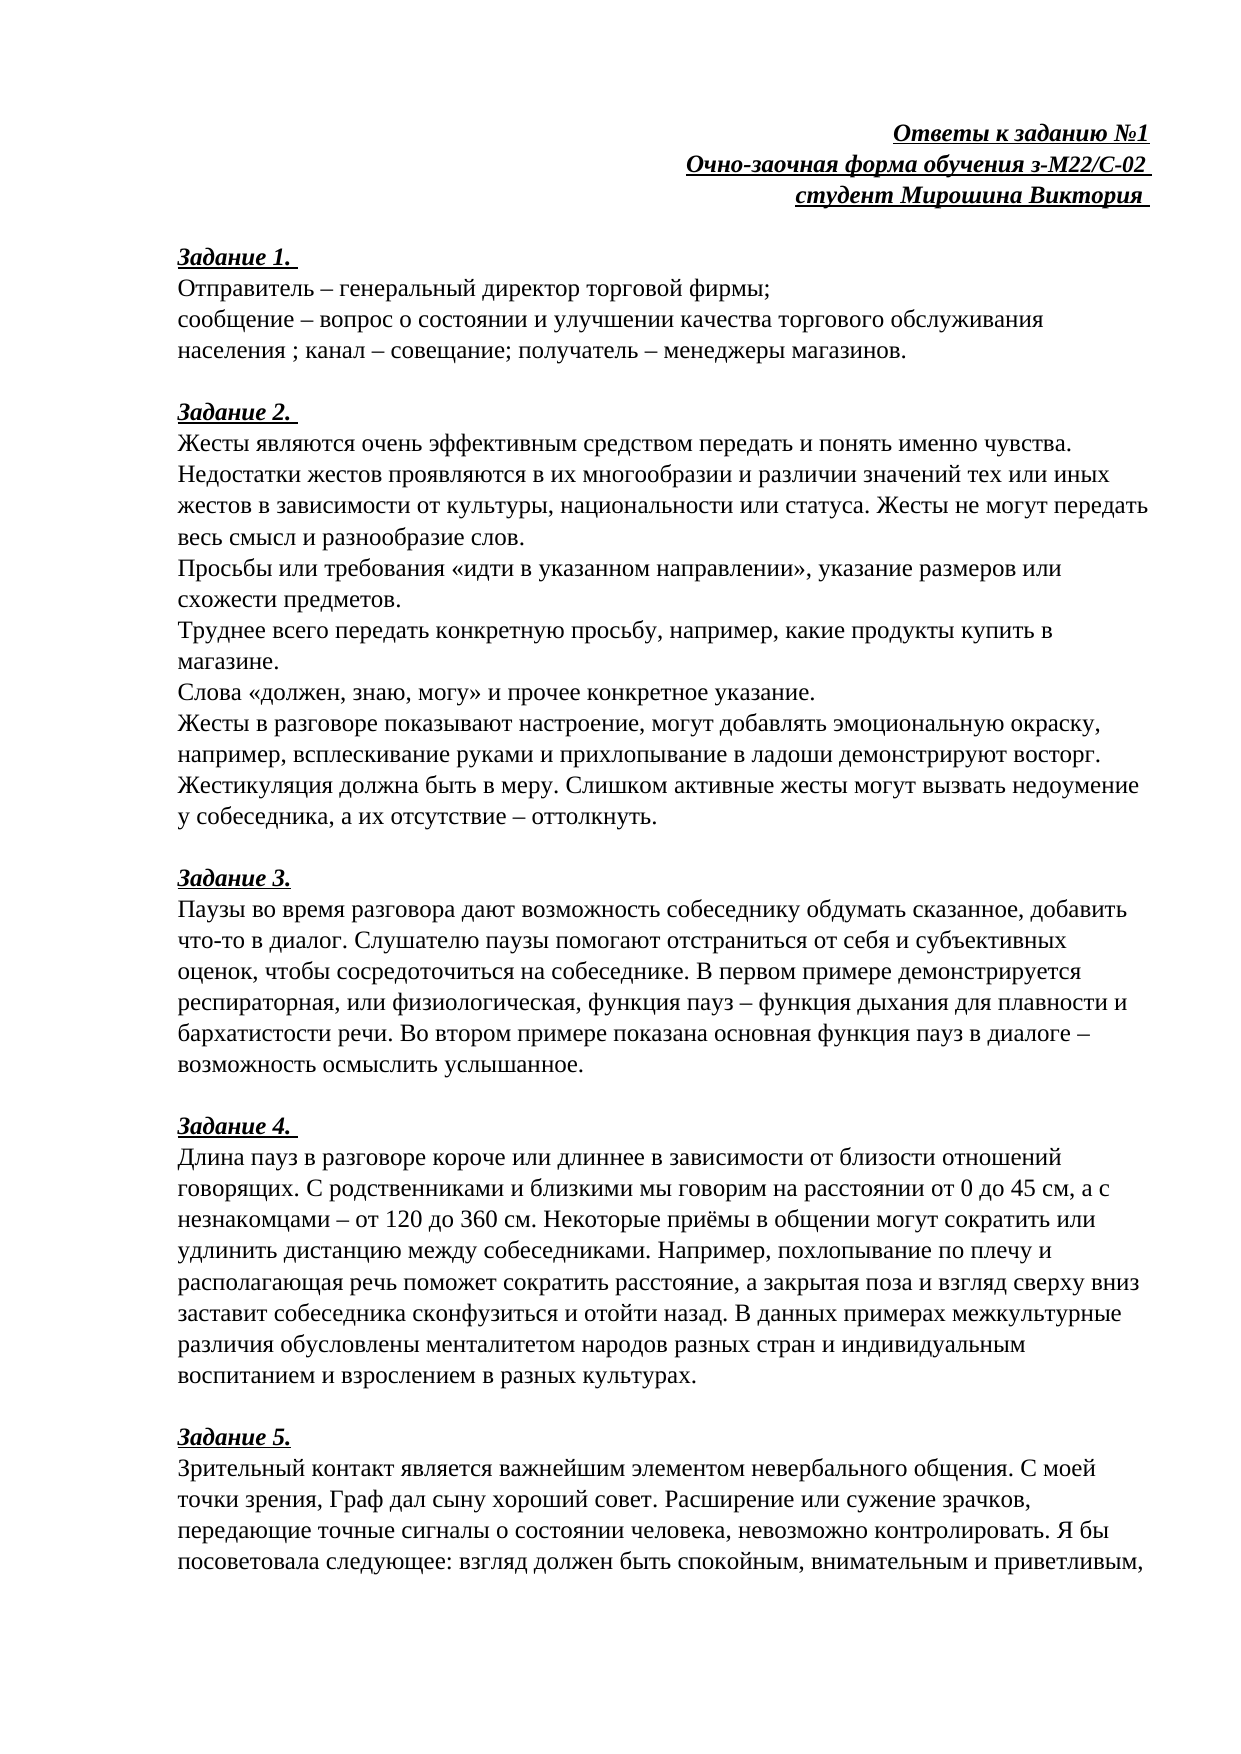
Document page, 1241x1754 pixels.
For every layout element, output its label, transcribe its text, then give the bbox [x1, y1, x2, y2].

text Задание 4. [177, 1111, 1152, 1140]
text Слова «должен, знаю, могу» и прочее конкретное указание. [177, 677, 1152, 706]
text Жестикуляция должна быть в меру. Слишком активные жесты могут вызвать недоумение у собеседника, а их отсутствие – оттолкнуть. [177, 770, 1152, 830]
text Задание 2. [177, 397, 1152, 426]
text Паузы во время разговора дают возможность собеседнику обдумать сказанное, добавить что-то в диалог. Слушателю паузы помогают отстраниться от себя и субъективных оценок, чтобы сосредоточиться на собеседнике. В первом примере демонстрируется респираторная, или физиологическая, функция пауз – функция дыхания для плавности и бархатистости речи. Во втором примере показана основная функция пауз в диалоге – возможность осмыслить услышанное. [177, 894, 1152, 1078]
text Длина пауз в разговоре короче или длиннее в зависимости от близости отношений говорящих. С родственниками и близкими мы говорим на расстоянии от 0 до 45 см, а с незнакомцами – от 120 до 360 см. Некоторые приёмы в общении могут сократить или удлинить дистанцию между собеседниками. Например, похлопывание по плечу и располагающая речь поможет сократить расстояние, а закрытая поза и взгляд сверху вниз заставит собеседника сконфузиться и отойти назад. В данных примерах межкультурные различия обусловлены менталитетом народов разных стран и индивидуальным воспитанием и взрослением в разных культурах. [177, 1142, 1152, 1388]
text Недостатки жестов проявляются в их многообразии и различии значений тех или иных жестов в зависимости от культуры, национальности или статуса. Жесты не могут передать весь смысл и разнообразие слов. [177, 459, 1152, 550]
text Труднее всего передать конкретную просьбу, например, какие продукты купить в магазине. [177, 615, 1152, 674]
text Ответы к заданию №1 [177, 118, 1152, 147]
text сообщение – вопрос о состоянии и улучшении качества торгового обслуживания населения ; канал – совещание; получатель – менеджеры магазинов. [177, 304, 1152, 364]
text Отправитель – генеральный директор торговой фирмы; [177, 273, 1152, 302]
text Задание 5. [177, 1422, 1152, 1451]
text Задание 1. [177, 242, 1152, 271]
text Просьбы или требования «идти в указанном направлении», указание размеров или схожести предметов. [177, 553, 1152, 612]
text Жесты являются очень эффективным средством передать и понять именно чувства. [177, 428, 1152, 457]
text Зрительный контакт является важнейшим элементом невербального общения. С моей точки зрения, Граф дал сыну хороший совет. Расширение или сужение зрачков, передающие точные сигналы о состоянии человека, невозможно контролировать. Я бы посоветовала следующее: взгляд должен быть спокойным, внимательным и приветливым, [177, 1453, 1152, 1575]
text Задание 3. [177, 863, 1152, 892]
text Жесты в разговоре показывают настроение, могут добавлять эмоциональную окраску, например, всплескивание руками и прихлопывание в ладоши демонстрируют восторг. [177, 708, 1152, 768]
text студент Мирошина Виктория [177, 180, 1152, 209]
text Очно-заочная форма обучения з-М22/С-02 [177, 149, 1152, 178]
